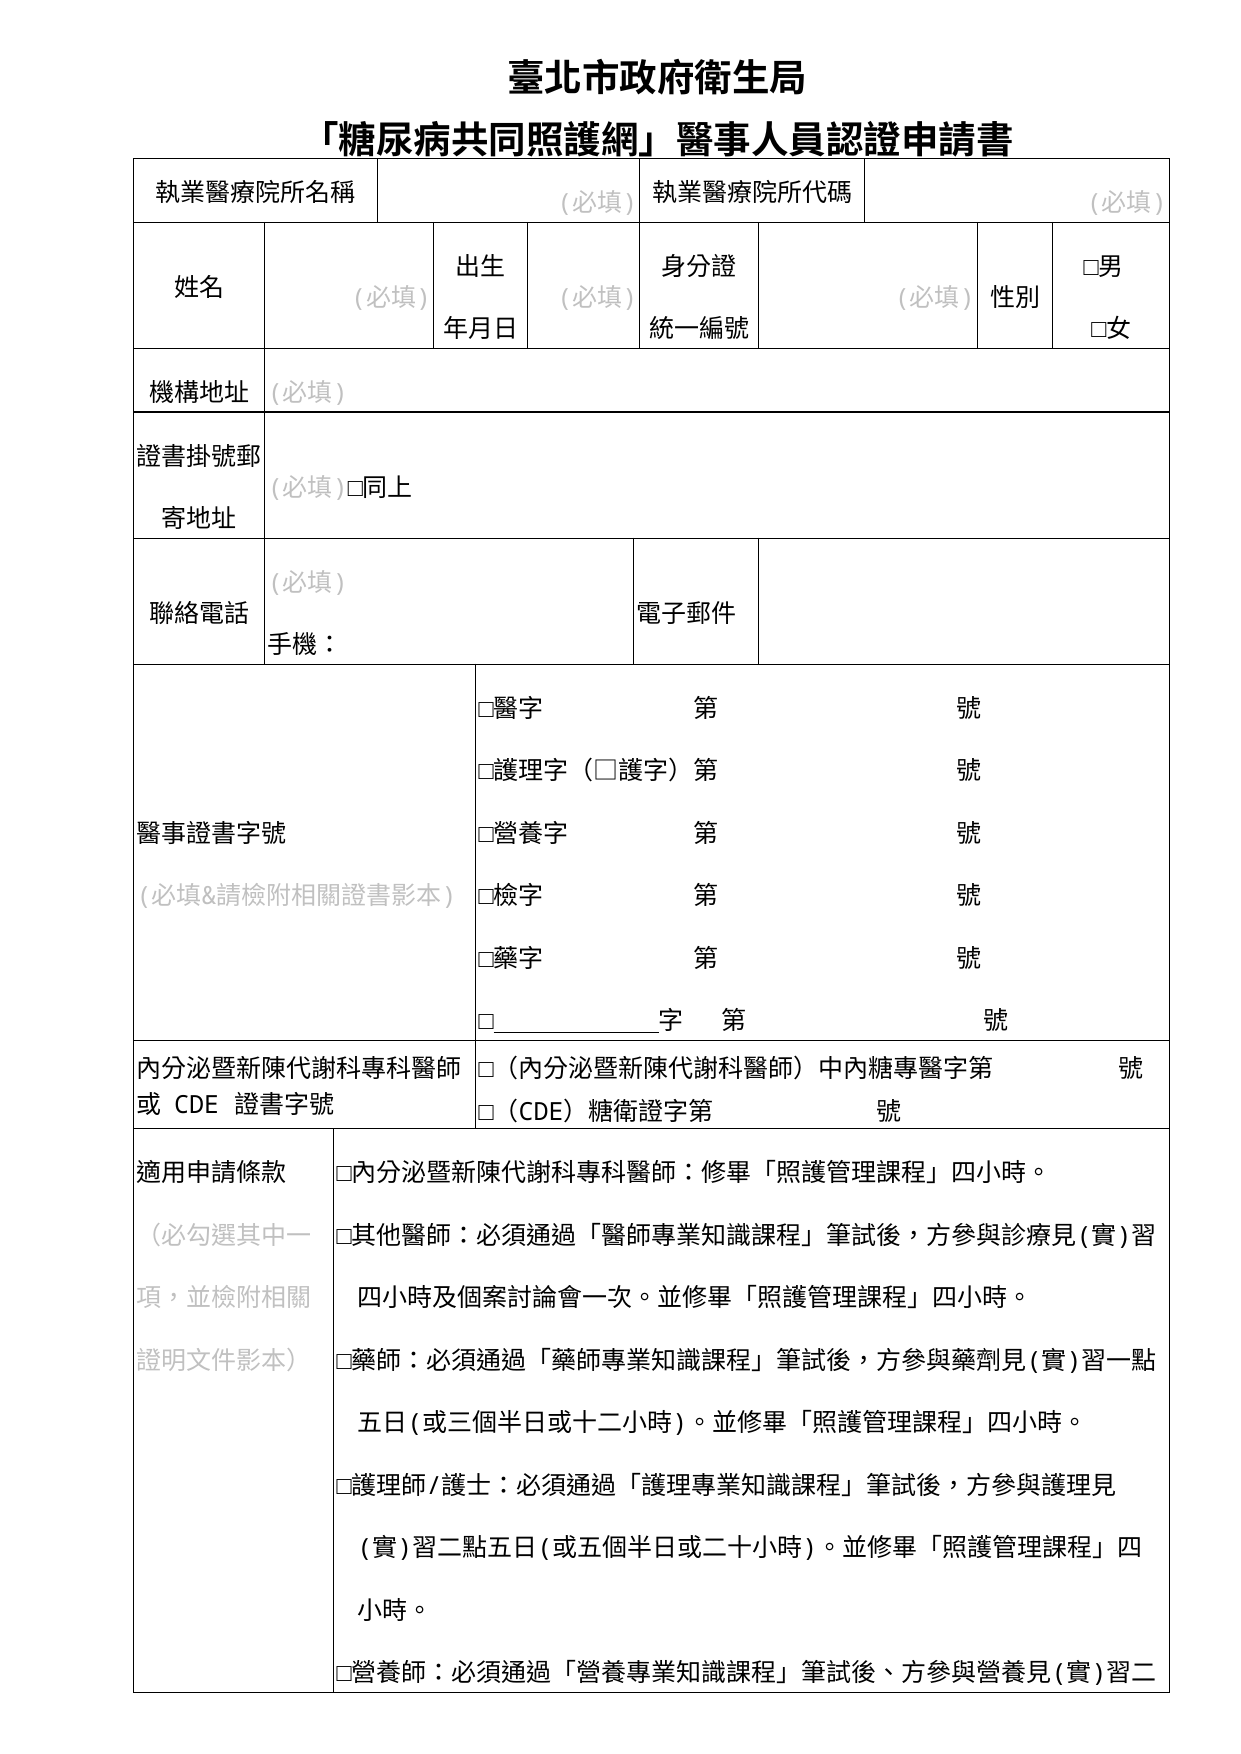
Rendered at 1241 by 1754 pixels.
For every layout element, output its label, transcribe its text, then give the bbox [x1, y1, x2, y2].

table_cell 電子郵件 [634, 539, 758, 663]
table_cell 內分泌暨新陳代謝科專科醫師 或 CDE 證書字號 [134, 1041, 475, 1128]
table_cell (必填) [759, 223, 977, 348]
table_cell □男 □女 [1053, 223, 1169, 348]
table_cell 醫事證書字號 (必填&請檢附相關證書影本) [134, 665, 475, 1039]
table_header (必填) [865, 159, 1169, 222]
table_cell (必填)□同上 [265, 413, 1169, 537]
table_cell 聯絡電話 [134, 539, 264, 663]
table_cell □（內分泌暨新陳代謝科醫師）中內糖專醫字第 號 □（CDE）糖衛證字第 號 [476, 1041, 1169, 1128]
table_header 執業醫療院所代碼 [640, 159, 864, 222]
table_header 執業醫療院所名稱 [134, 159, 377, 222]
table_cell □內分泌暨新陳代謝科專科醫師：修畢「照護管理課程」四小時。 □其他醫師：必須通過「醫師專業知識課程」筆試後，方參與診療見(實)習四小時及個案討論會一次。並修畢「照護管理課程」四小時。 □藥師：必須通過「藥師專業知識課程」筆試後，方參與藥劑見(實)習一點五日(或三個半日或十二小時)。並修畢「照護管理課程」四小時。 □護理師/護士：必須通過「護理專業知識課程」筆試後，方參與護理見(實)習二點五日(或五個半日或二十小時)。並修畢「照護管理課程」四小時。 □營養師：必須通過「營養專業知識課程」筆試後、方參與營養見(實)習二 [334, 1129, 1169, 1692]
table_header (必填) [378, 159, 639, 222]
table_cell □醫字 第 號 □護理字（□護字）第 號 □營養字 第 號 □檢字 第 號 □藥字 第 號 □ 字 第 號 [476, 665, 1169, 1039]
table_cell 證書掛號郵寄地址 [134, 413, 264, 537]
table_cell 身分證 統一編號 [640, 223, 758, 348]
text 臺北市政府衛生局 [118, 33, 1196, 96]
table_cell (必填) [265, 223, 433, 348]
table_cell (必填) [265, 349, 1169, 411]
table_cell (必填) [528, 223, 639, 348]
table_cell 出生 年月日 [434, 223, 527, 348]
text 「糖尿病共同照護網」醫事人員認證申請書 [118, 96, 1196, 158]
table_cell (必填) 手機： [265, 539, 633, 663]
table_cell 機構地址 [134, 349, 264, 411]
table_cell 適用申請條款 （必勾選其中一項，並檢附相關證明文件影本） [134, 1129, 333, 1692]
table_cell 姓名 [134, 223, 264, 348]
table_cell 性別 [978, 223, 1052, 348]
table_cell [759, 539, 1169, 663]
